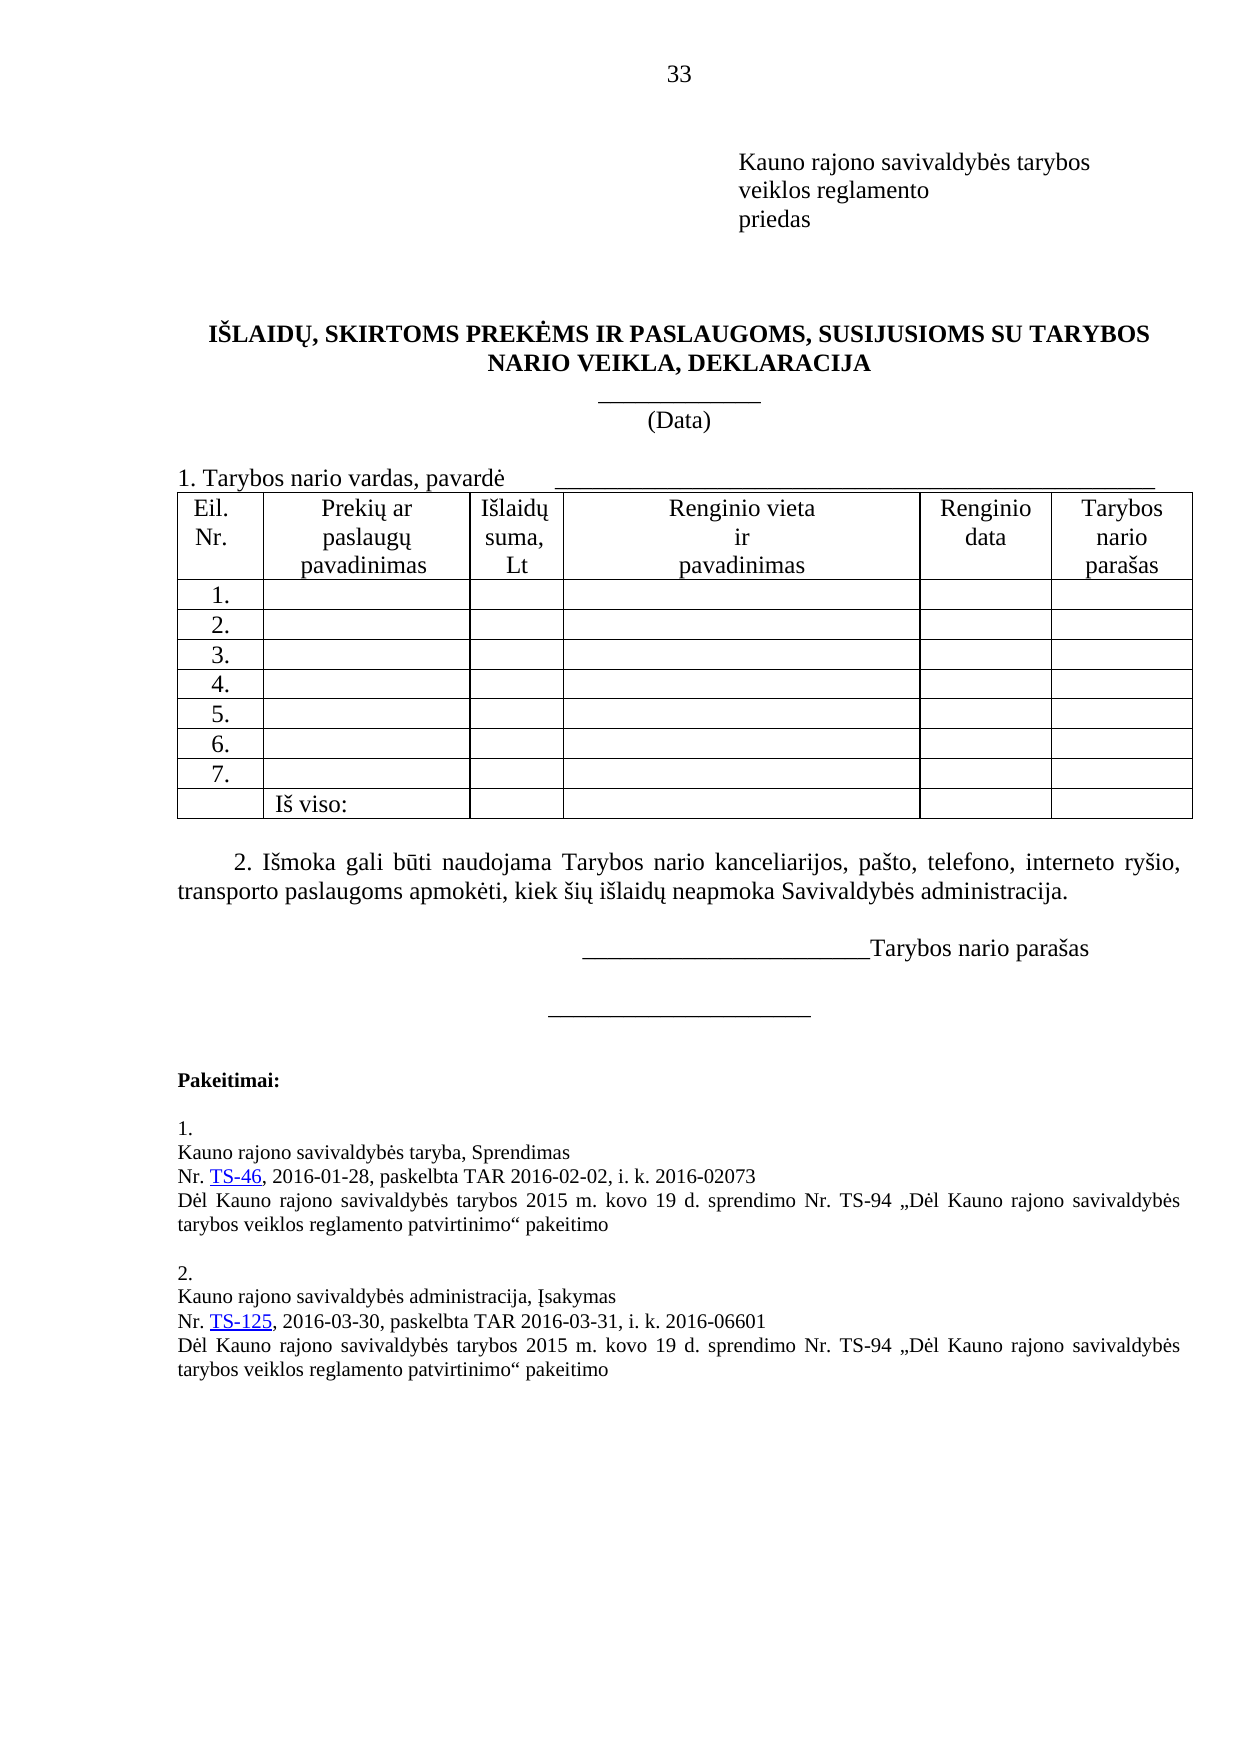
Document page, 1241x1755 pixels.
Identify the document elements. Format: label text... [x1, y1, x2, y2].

table_header Eil. Nr. [178, 493, 263, 579]
text 1. Tarybos nario vardas, pavardė ________________________________________________ [177, 463, 1181, 492]
table_cell [1052, 610, 1192, 639]
text (Data) [177, 406, 1181, 434]
table_cell 2. [178, 610, 263, 639]
table_header Išlaidų suma, Lt [471, 493, 563, 579]
table_cell [264, 640, 469, 668]
table_cell [264, 699, 469, 728]
table_cell [264, 759, 469, 788]
table_header Prekių ar paslaugų pavadinimas [264, 493, 469, 579]
text _____________________ [177, 991, 1181, 1020]
table_cell [921, 729, 1051, 758]
text IŠLAIDŲ, SKIRTOMS PREKĖMS IR PASLAUGOMS, SUSIJUSIOMS SU TARYBOS NARIO VEIKLA, DEKLARACIJA [177, 319, 1181, 377]
text Nr. TS-46, 2016-01-28, paskelbta TAR 2016-02-02, i. k. 2016-02073 [177, 1164, 1181, 1188]
table_header Renginio data [921, 493, 1051, 579]
text _______________________Tarybos nario parašas [582, 933, 1181, 962]
table_cell [921, 610, 1051, 639]
table_cell [471, 729, 563, 758]
table_cell [1052, 729, 1192, 758]
table_cell 4. [178, 670, 263, 698]
table_cell [1052, 580, 1192, 609]
text veiklos reglamento [177, 176, 1181, 204]
table_cell [564, 699, 919, 728]
table_cell [264, 729, 469, 758]
table_cell [564, 759, 919, 788]
table_cell [1052, 640, 1192, 668]
text Kauno rajono savivaldybės administracija, Įsakymas [177, 1284, 1181, 1308]
table_cell [264, 670, 469, 698]
text Kauno rajono savivaldybės tarybos [177, 147, 1181, 176]
table_cell [921, 640, 1051, 668]
table_cell Iš viso: [264, 789, 469, 817]
table_cell [564, 610, 919, 639]
table_cell [1052, 759, 1192, 788]
table_cell [471, 789, 563, 817]
table_cell [564, 640, 919, 668]
table_cell [471, 759, 563, 788]
text Kauno rajono savivaldybės taryba, Sprendimas [177, 1140, 1181, 1164]
table_cell 1. [178, 580, 263, 609]
table_cell [264, 610, 469, 639]
table_header Renginio vieta ir pavadinimas [564, 493, 919, 579]
table_cell [471, 580, 563, 609]
table_cell [471, 699, 563, 728]
table_cell [921, 670, 1051, 698]
table_cell [1052, 789, 1192, 817]
text Dėl Kauno rajono savivaldybės tarybos 2015 m. kovo 19 d. sprendimo Nr. TS-94 „Dėl Kauno rajono savivaldybės tarybos veiklos reglamento patvirtinimo“ pakeitimo [177, 1333, 1181, 1381]
text 2. [177, 1260, 1181, 1284]
table_cell [1052, 670, 1192, 698]
text Dėl Kauno rajono savivaldybės tarybos 2015 m. kovo 19 d. sprendimo Nr. TS-94 „Dėl Kauno rajono savivaldybės tarybos veiklos reglamento patvirtinimo“ pakeitimo [177, 1188, 1181, 1236]
text 2. Išmoka gali būti naudojama Tarybos nario kanceliarijos, pašto, telefono, interneto ryšio, transporto paslaugoms apmokėti, kiek šių išlaidų neapmoka Savivaldybės administracija. [177, 847, 1181, 905]
table_cell 3. [178, 640, 263, 668]
table_cell [1052, 699, 1192, 728]
table_header Tarybos nario parašas [1052, 493, 1192, 579]
text 1. [177, 1116, 1181, 1140]
table_cell [564, 670, 919, 698]
table_cell [471, 670, 563, 698]
table_cell [921, 580, 1051, 609]
table_cell [564, 729, 919, 758]
table_cell [264, 580, 469, 609]
text Nr. TS-125, 2016-03-30, paskelbta TAR 2016-03-31, i. k. 2016-06601 [177, 1308, 1181, 1333]
table_cell 5. [178, 699, 263, 728]
table_cell [921, 759, 1051, 788]
text Pakeitimai: [177, 1068, 1181, 1092]
text _____________ [177, 377, 1181, 406]
text priedas [177, 204, 1181, 233]
table_cell 6. [178, 729, 263, 758]
table_cell 7. [178, 759, 263, 788]
table_cell [471, 610, 563, 639]
table_cell [921, 789, 1051, 817]
table_cell [921, 699, 1051, 728]
table_cell [564, 789, 919, 817]
table_cell [471, 640, 563, 668]
table_cell [564, 580, 919, 609]
table_cell [178, 789, 263, 817]
